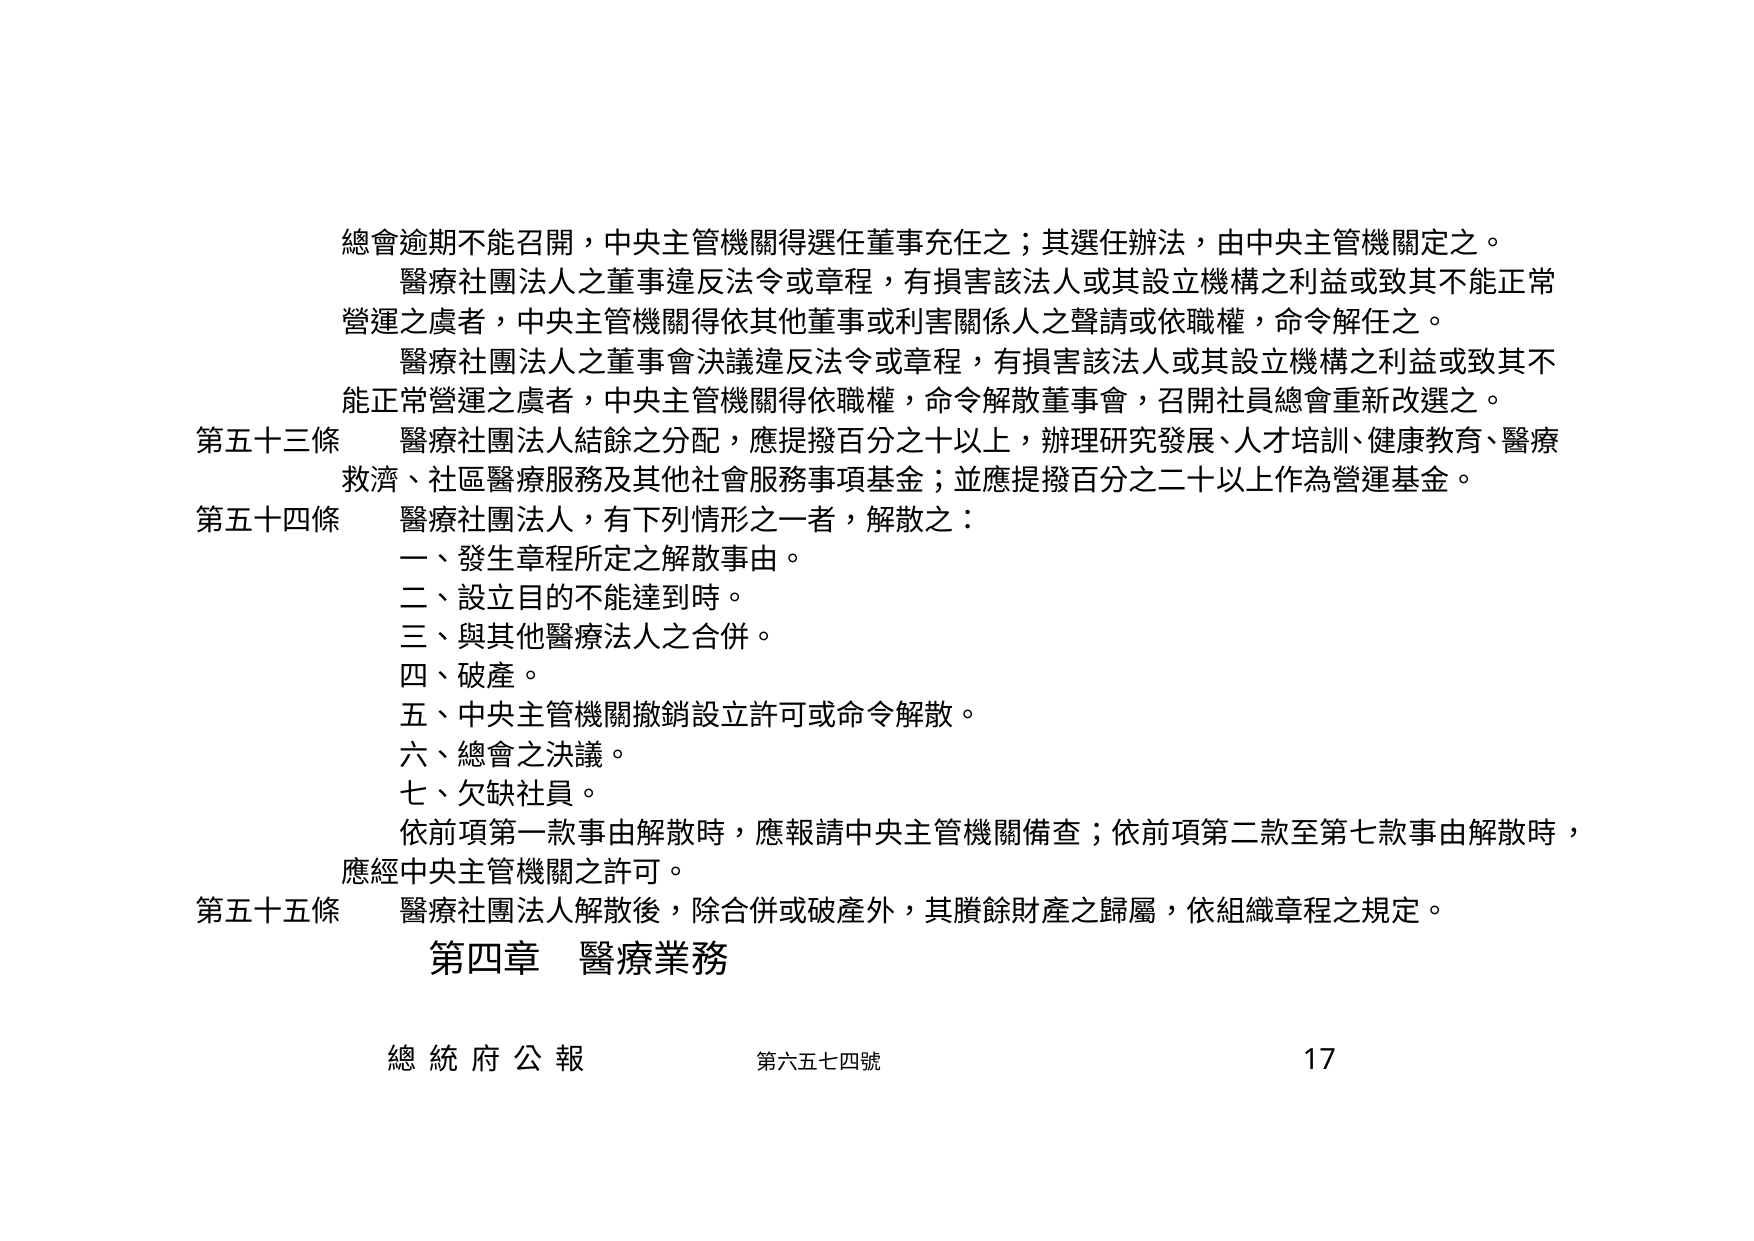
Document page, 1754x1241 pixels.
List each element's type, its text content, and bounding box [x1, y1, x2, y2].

text 第五十三條 醫療社團法人結餘之分配，應提撥百分之十以上，辦理研究發展、人才培訓、健康教育、醫療救濟、社區醫療服務及其他社會服務事項基金；並應提撥百分之二十以上作為營運基金。 [195, 419, 1559, 499]
text 第五十五條 醫療社團法人解散後，除合併或破產外，其賸餘財產之歸屬，依組織章程之規定。 [195, 890, 1559, 929]
text 醫療社團法人之董事違反法令或章程，有損害該法人或其設立機構之利益或致其不能正常營運之虞者，中央主管機關得依其他董事或利害關係人之聲請或依職權，命令解任之。 [341, 261, 1559, 340]
text 五、中央主管機關撤銷設立許可或命令解散。 [399, 694, 1559, 734]
text 總會逾期不能召開，中央主管機關得選任董事充任之；其選任辦法，由中央主管機關定之。 [195, 222, 1559, 261]
text 第四章 醫療業務 [428, 942, 1559, 979]
text 四、破產。 [399, 655, 1559, 694]
text 醫療社團法人之董事會決議違反法令或章程，有損害該法人或其設立機構之利益或致其不能正常營運之虞者，中央主管機關得依職權，命令解散董事會，召開社員總會重新改選之。 [341, 340, 1559, 419]
text 第五十四條 醫療社團法人，有下列情形之一者，解散之： [195, 499, 1559, 538]
text 二、設立目的不能達到時。 [399, 577, 1559, 616]
text 三、與其他醫療法人之合併。 [399, 616, 1559, 655]
text 七、欠缺社員。 [399, 773, 1559, 812]
text 一、發生章程所定之解散事由。 [399, 538, 1559, 577]
text 依前項第一款事由解散時，應報請中央主管機關備查；依前項第二款至第七款事由解散時，應經中央主管機關之許可。 [341, 812, 1559, 890]
text 六、總會之決議。 [399, 734, 1559, 773]
